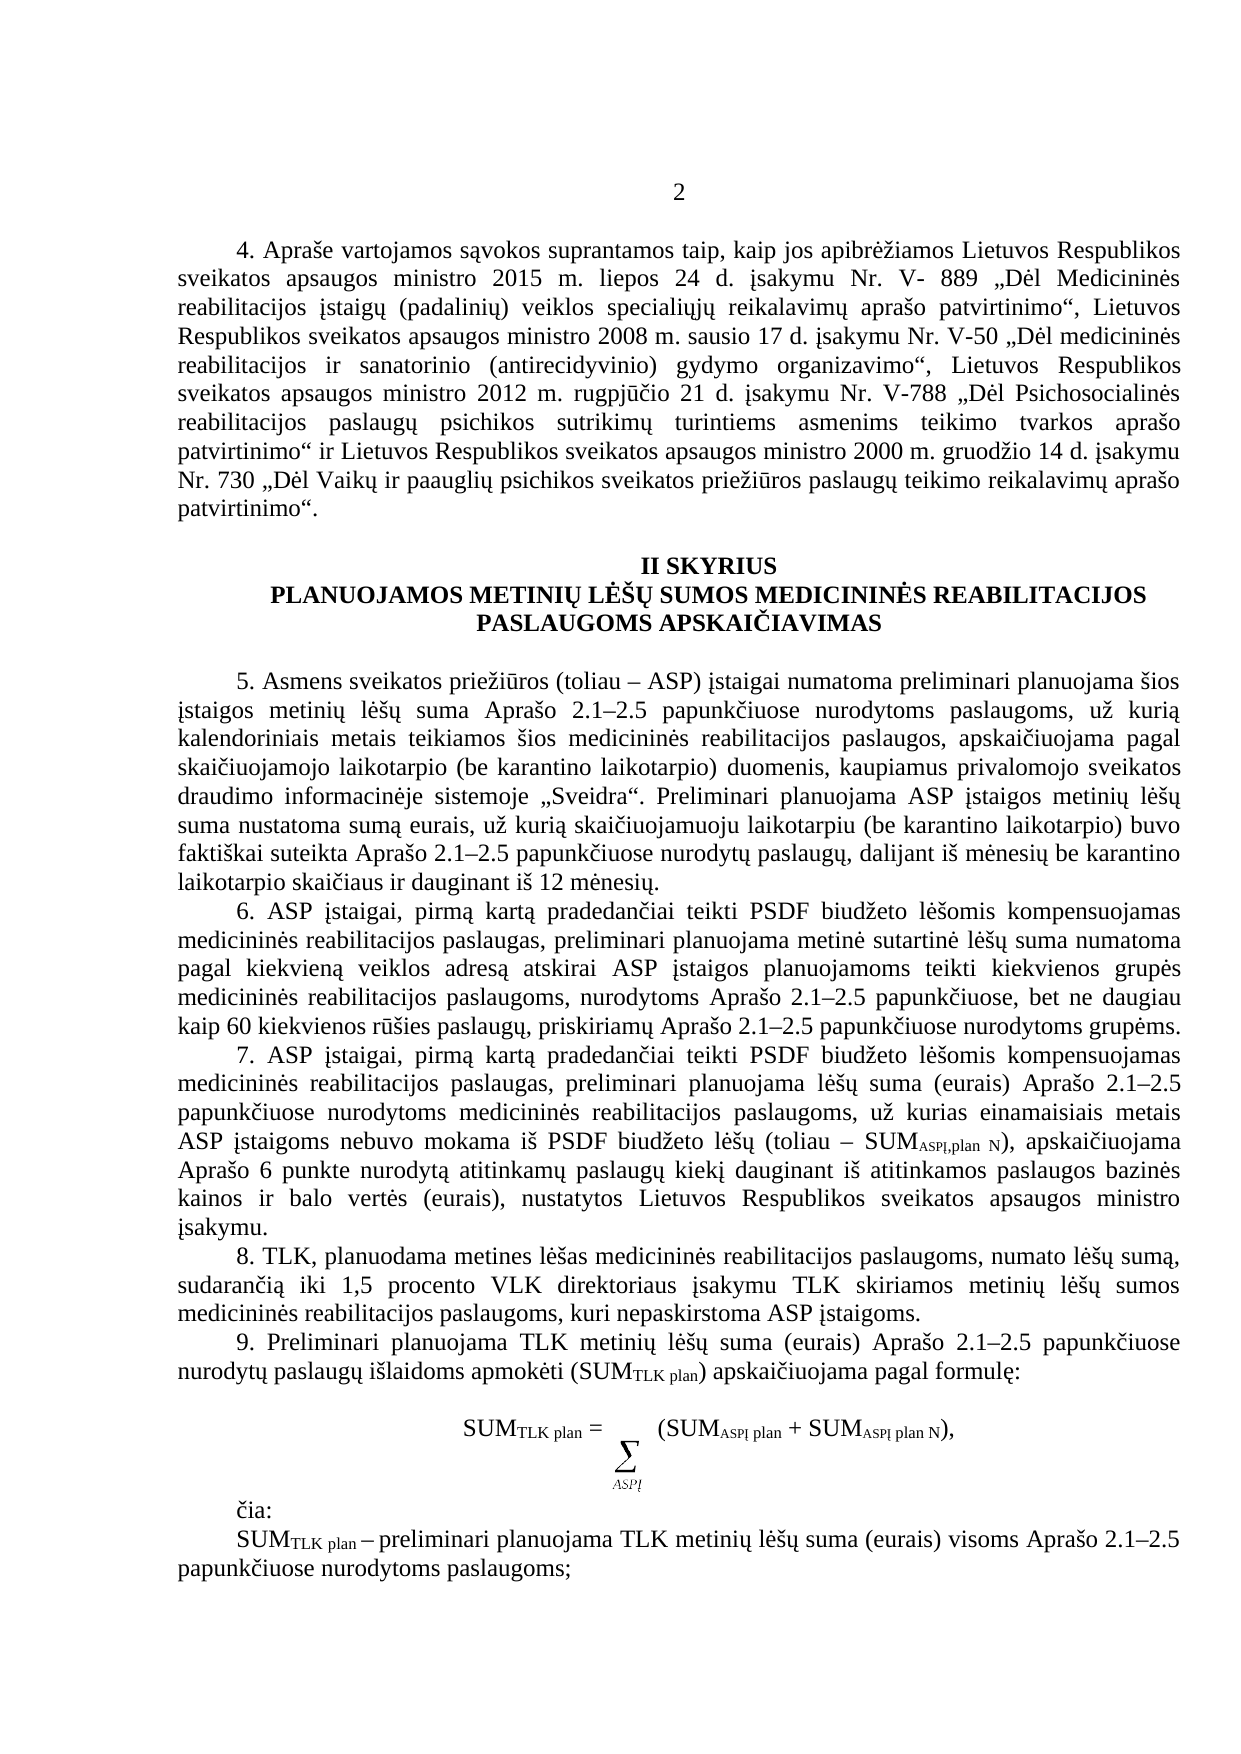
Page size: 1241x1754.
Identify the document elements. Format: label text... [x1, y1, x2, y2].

text SUMTLK plan – preliminari planuojama TLK metinių lėšų suma (eurais) visoms Aprašo 2.1–2.5 papunkčiuose nurodytoms paslaugoms; [177, 1524, 1181, 1582]
text 4. Apraše vartojamos sąvokos suprantamos taip, kaip jos apibrėžiamos Lietuvos Respublikos sveikatos apsaugos ministro 2015 m. liepos 24 d. įsakymu Nr. V- 889 „Dėl Medicininės reabilitacijos įstaigų (padalinių) veiklos specialiųjų reikalavimų aprašo patvirtinimo“, Lietuvos Respublikos sveikatos apsaugos ministro 2008 m. sausio 17 d. įsakymu Nr. V-50 „Dėl medicininės reabilitacijos ir sanatorinio (antirecidyvinio) gydymo organizavimo“, Lietuvos Respublikos sveikatos apsaugos ministro 2012 m. rugpjūčio 21 d. įsakymu Nr. V-788 „Dėl Psichosocialinės reabilitacijos paslaugų psichikos sutrikimų turintiems asmenims teikimo tvarkos aprašo patvirtinimo“ ir Lietuvos Respublikos sveikatos apsaugos ministro 2000 m. gruodžio 14 d. įsakymu Nr. 730 „Dėl Vaikų ir paauglių psichikos sveikatos priežiūros paslaugų teikimo reikalavimų aprašo patvirtinimo“. [177, 235, 1181, 522]
text II SKYRIUS [177, 551, 1181, 580]
text čia: [177, 1496, 1181, 1524]
text SUMTLK plan = (SUMaspį plan + SUMaspį plan N), [177, 1413, 1181, 1496]
text 5. Asmens sveikatos priežiūros (toliau – ASP) įstaigai numatoma preliminari planuojama šios įstaigos metinių lėšų suma Aprašo 2.1–2.5 papunkčiuose nurodytoms paslaugoms, už kurią kalendoriniais metais teikiamos šios medicininės reabilitacijos paslaugos, apskaičiuojama pagal skaičiuojamojo laikotarpio (be karantino laikotarpio) duomenis, kaupiamus privalomojo sveikatos draudimo informacinėje sistemoje „Sveidra“. Preliminari planuojama ASP įstaigos metinių lėšų suma nustatoma sumą eurais, už kurią skaičiuojamuoju laikotarpiu (be karantino laikotarpio) buvo faktiškai suteikta Aprašo 2.1–2.5 papunkčiuose nurodytų paslaugų, dalijant iš mėnesių be karantino laikotarpio skaičiaus ir dauginant iš 12 mėnesių. [177, 666, 1181, 896]
text 6. ASP įstaigai, pirmą kartą pradedančiai teikti PSDF biudžeto lėšomis kompensuojamas medicininės reabilitacijos paslaugas, preliminari planuojama metinė sutartinė lėšų suma numatoma pagal kiekvieną veiklos adresą atskirai ASP įstaigos planuojamoms teikti kiekvienos grupės medicininės reabilitacijos paslaugoms, nurodytoms Aprašo 2.1–2.5 papunkčiuose, bet ne daugiau kaip 60 kiekvienos rūšies paslaugų, priskiriamų Aprašo 2.1–2.5 papunkčiuose nurodytoms grupėms. [177, 896, 1181, 1040]
text 7. ASP įstaigai, pirmą kartą pradedančiai teikti PSDF biudžeto lėšomis kompensuojamas medicininės reabilitacijos paslaugas, preliminari planuojama lėšų suma (eurais) Aprašo 2.1–2.5 papunkčiuose nurodytoms medicininės reabilitacijos paslaugoms, už kurias einamaisiais metais ASP įstaigoms nebuvo mokama iš PSDF biudžeto lėšų (toliau – SUMaspį,plan N), apskaičiuojama Aprašo 6 punkte nurodytą atitinkamų paslaugų kiekį dauginant iš atitinkamos paslaugos bazinės kainos ir balo vertės (eurais), nustatytos Lietuvos Respublikos sveikatos apsaugos ministro įsakymu. [177, 1040, 1181, 1241]
text 8. TLK, planuodama metines lėšas medicininės reabilitacijos paslaugoms, numato lėšų sumą, sudarančią iki 1,5 procento VLK direktoriaus įsakymu TLK skiriamos metinių lėšų sumos medicininės reabilitacijos paslaugoms, kuri nepaskirstoma ASP įstaigoms. [177, 1241, 1181, 1327]
text PLANUOJAMOS METINIŲ LĖŠŲ SUMOS MEDICININĖS REABILITACIJOS PASLAUGOMS APSKAIČIAVIMAS [177, 580, 1181, 637]
text 9. Preliminari planuojama TLK metinių lėšų suma (eurais) Aprašo 2.1–2.5 papunkčiuose nurodytų paslaugų išlaidoms apmokėti (SUMTLK plan) apskaičiuojama pagal formulę: [177, 1327, 1181, 1385]
